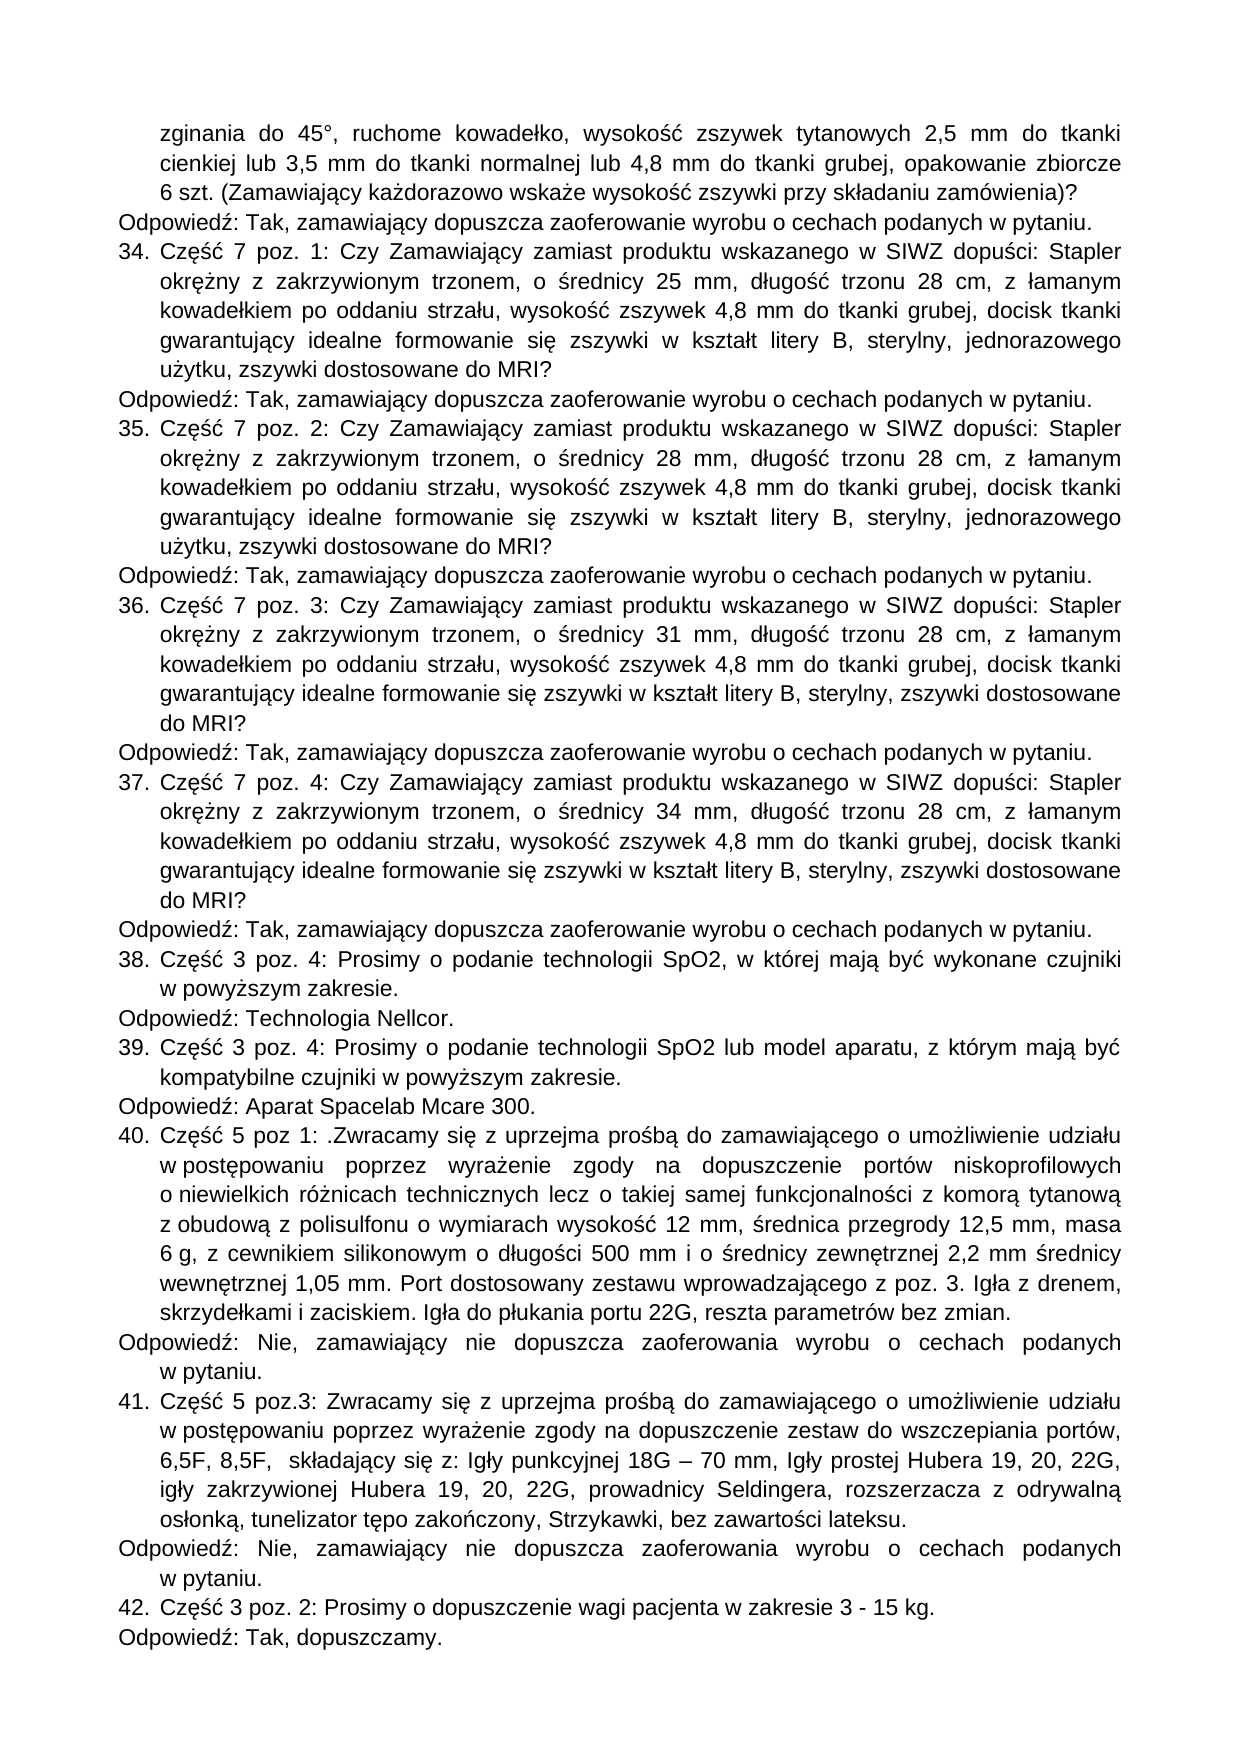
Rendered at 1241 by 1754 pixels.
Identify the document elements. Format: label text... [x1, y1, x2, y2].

text zginania do 45°, ruchome kowadełko, wysokość zszywek tytanowych 2,5 mm do tkanki cienkiej lub 3,5 mm do tkanki normalnej lub 4,8 mm do tkanki grubej, opakowanie zbiorcze 6 szt. (Zamawiający każdorazowo wskaże wysokość zszywki przy składaniu zamówienia)? [118, 118, 1122, 207]
text 42. Część 3 poz. 2: Prosimy o dopuszczenie wagi pacjenta w zakresie 3 - 15 kg. [118, 1592, 1122, 1622]
text Odpowiedź: Tak, zamawiający dopuszcza zaoferowanie wyrobu o cechach podanych w pytaniu. [118, 560, 1122, 590]
text Odpowiedź: Tak, zamawiający dopuszcza zaoferowanie wyrobu o cechach podanych w pytaniu. [118, 207, 1122, 236]
text Odpowiedź: Tak, zamawiający dopuszcza zaoferowanie wyrobu o cechach podanych w pytaniu. [118, 737, 1122, 767]
text Odpowiedź: Tak, dopuszczamy. [118, 1622, 1122, 1651]
text 35. Część 7 poz. 2: Czy Zamawiający zamiast produktu wskazanego w SIWZ dopuści: Stapler okrężny z zakrzywionym trzonem, o średnicy 28 mm, długość trzonu 28 cm, z łamanym kowadełkiem po oddaniu strzału, wysokość zszywek 4,8 mm do tkanki grubej, docisk tkanki gwarantujący idealne formowanie się zszywki w kształt litery B, sterylny, jednorazowego użytku, zszywki dostosowane do MRI? [118, 413, 1122, 560]
text 41. Część 5 poz.3: Zwracamy się z uprzejma prośbą do zamawiającego o umożliwienie udziału w postępowaniu poprzez wyrażenie zgody na dopuszczenie zestaw do wszczepiania portów, 6,5F, 8,5F, składający się z: Igły punkcyjnej 18G – 70 mm, Igły prostej Hubera 19, 20, 22G, igły zakrzywionej Hubera 19, 20, 22G, prowadnicy Seldingera, rozszerzacza z odrywalną osłonką, tunelizator tępo zakończony, Strzykawki, bez zawartości lateksu. [118, 1386, 1122, 1533]
text 38. Część 3 poz. 4: Prosimy o podanie technologii SpO2, w której mają być wykonane czujniki w powyższym zakresie. [118, 943, 1122, 1002]
text Odpowiedź: Nie, zamawiający nie dopuszcza zaoferowania wyrobu o cechach podanych w pytaniu. [118, 1327, 1122, 1386]
text Odpowiedź: Aparat Spacelab Mcare 300. [118, 1091, 1122, 1120]
text 40. Część 5 poz 1: .Zwracamy się z uprzejma prośbą do zamawiającego o umożliwienie udziału w postępowaniu poprzez wyrażenie zgody na dopuszczenie portów niskoprofilowych o niewielkich różnicach technicznych lecz o takiej samej funkcjonalności z komorą tytanową z obudową z polisulfonu o wymiarach wysokość 12 mm, średnica przegrody 12,5 mm, masa 6 g, z cewnikiem silikonowym o długości 500 mm i o średnicy zewnętrznej 2,2 mm średnicy wewnętrznej 1,05 mm. Port dostosowany zestawu wprowadzającego z poz. 3. Igła z drenem, skrzydełkami i zaciskiem. Igła do płukania portu 22G, reszta parametrów bez zmian. [118, 1120, 1122, 1327]
text 34. Część 7 poz. 1: Czy Zamawiający zamiast produktu wskazanego w SIWZ dopuści: Stapler okrężny z zakrzywionym trzonem, o średnicy 25 mm, długość trzonu 28 cm, z łamanym kowadełkiem po oddaniu strzału, wysokość zszywek 4,8 mm do tkanki grubej, docisk tkanki gwarantujący idealne formowanie się zszywki w kształt litery B, sterylny, jednorazowego użytku, zszywki dostosowane do MRI? [118, 236, 1122, 383]
text 39. Część 3 poz. 4: Prosimy o podanie technologii SpO2 lub model aparatu, z którym mają być kompatybilne czujniki w powyższym zakresie. [118, 1032, 1122, 1091]
text Odpowiedź: Tak, zamawiający dopuszcza zaoferowanie wyrobu o cechach podanych w pytaniu. [118, 914, 1122, 943]
text Odpowiedź: Nie, zamawiający nie dopuszcza zaoferowania wyrobu o cechach podanych w pytaniu. [118, 1533, 1122, 1592]
text Odpowiedź: Technologia Nellcor. [118, 1002, 1122, 1032]
text 36. Część 7 poz. 3: Czy Zamawiający zamiast produktu wskazanego w SIWZ dopuści: Stapler okrężny z zakrzywionym trzonem, o średnicy 31 mm, długość trzonu 28 cm, z łamanym kowadełkiem po oddaniu strzału, wysokość zszywek 4,8 mm do tkanki grubej, docisk tkanki gwarantujący idealne formowanie się zszywki w kształt litery B, sterylny, zszywki dostosowane do MRI? [118, 590, 1122, 737]
text Odpowiedź: Tak, zamawiający dopuszcza zaoferowanie wyrobu o cechach podanych w pytaniu. [118, 383, 1122, 413]
text 37. Część 7 poz. 4: Czy Zamawiający zamiast produktu wskazanego w SIWZ dopuści: Stapler okrężny z zakrzywionym trzonem, o średnicy 34 mm, długość trzonu 28 cm, z łamanym kowadełkiem po oddaniu strzału, wysokość zszywek 4,8 mm do tkanki grubej, docisk tkanki gwarantujący idealne formowanie się zszywki w kształt litery B, sterylny, zszywki dostosowane do MRI? [118, 767, 1122, 914]
